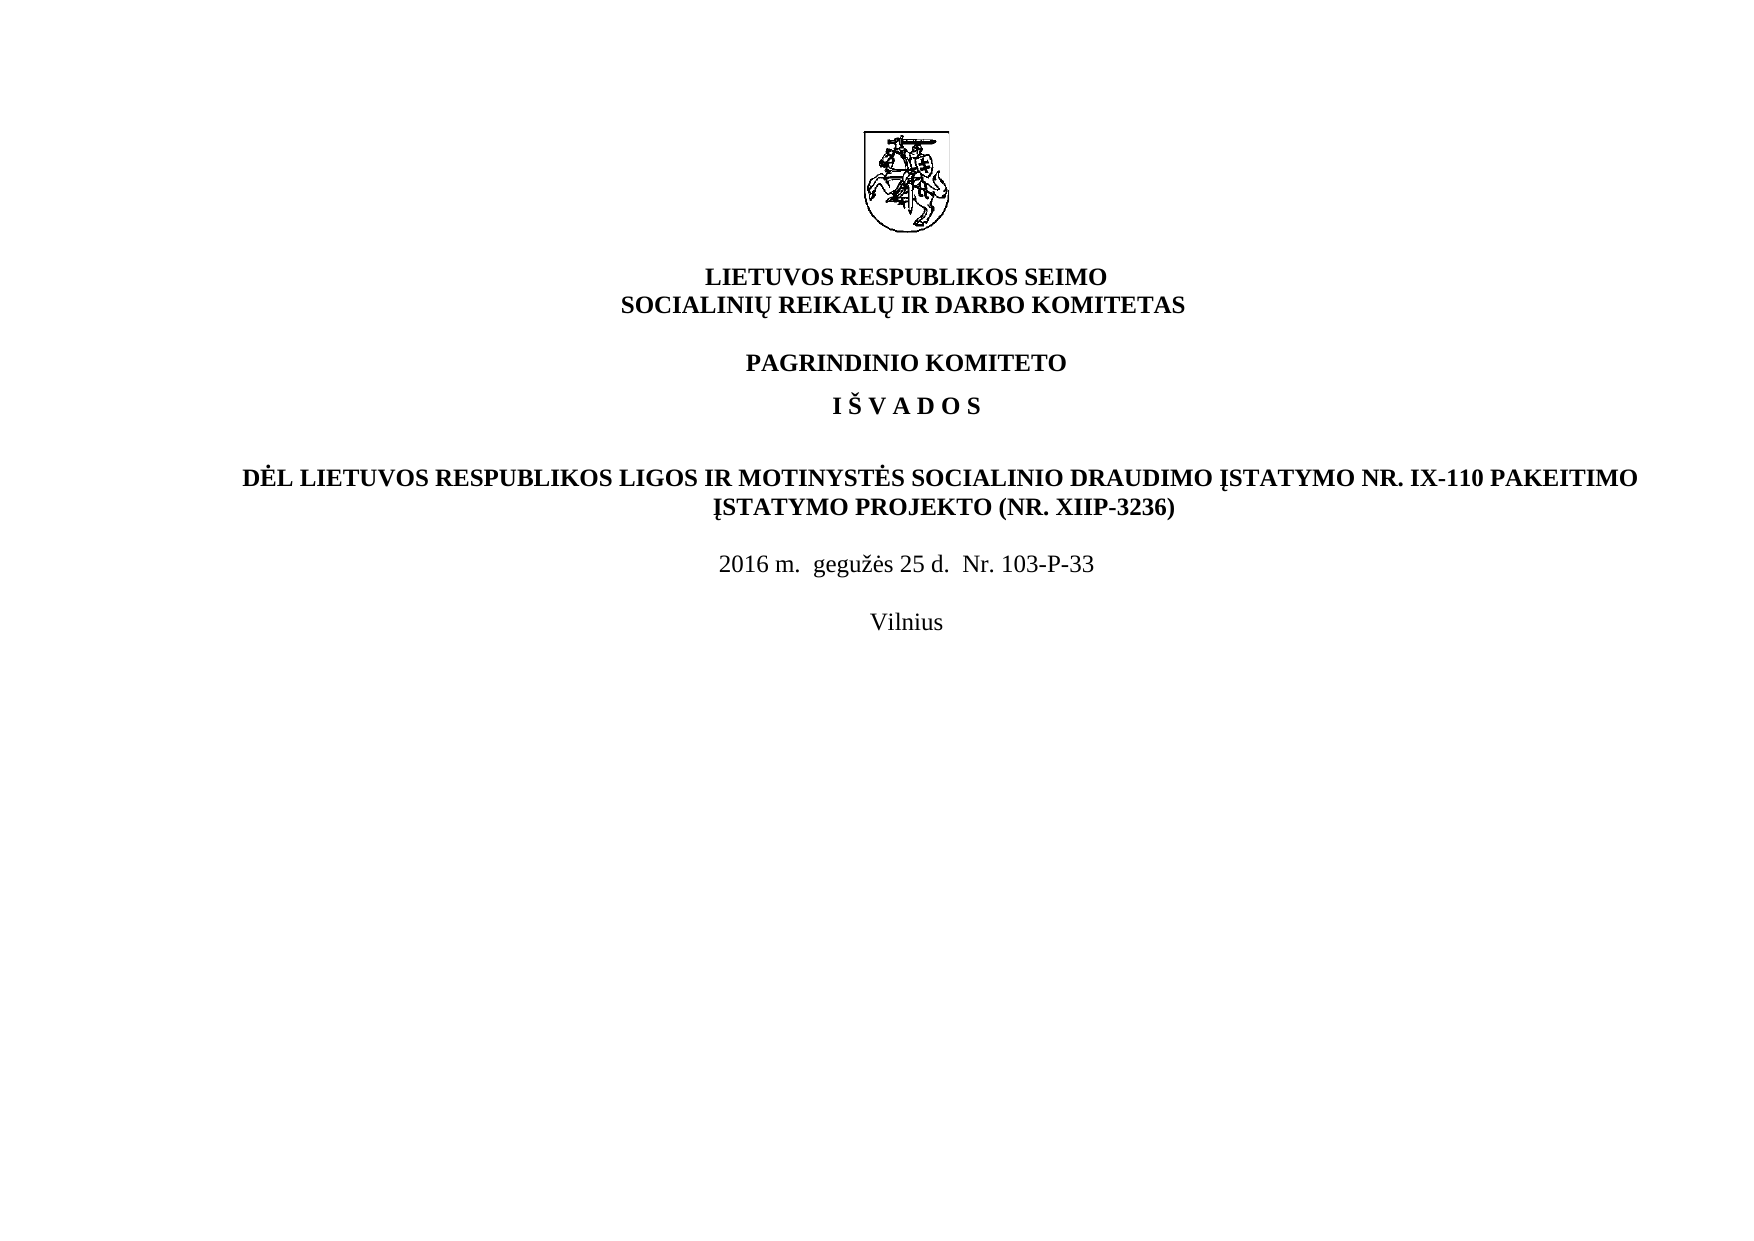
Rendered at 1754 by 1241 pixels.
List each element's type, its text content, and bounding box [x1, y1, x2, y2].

text DĖL LIETUVOS RESPUBLIKOS LIGOS IR MOTINYSTĖS SOCIALINIO DRAUDIMO ĮSTATYMO NR. IX-110 PAKEITIMO [118, 463, 1694, 492]
text SOCIALINIŲ REIKALŲ IR DARBO komitetas [118, 290, 1694, 319]
subtitle I Š V A D O S [118, 391, 1694, 420]
text ĮSTATYMO PROJEKTO (NR. XIIP-3236) [118, 492, 1694, 520]
text Vilnius [118, 607, 1694, 635]
text 2016 m. gegužės 25 d. Nr. 103-P-33 [118, 549, 1694, 578]
text LIETUVOS RESPUBLIKOS SEIMO [118, 262, 1694, 290]
subtitle PAGRINDINIO KOMITETO [118, 348, 1694, 377]
